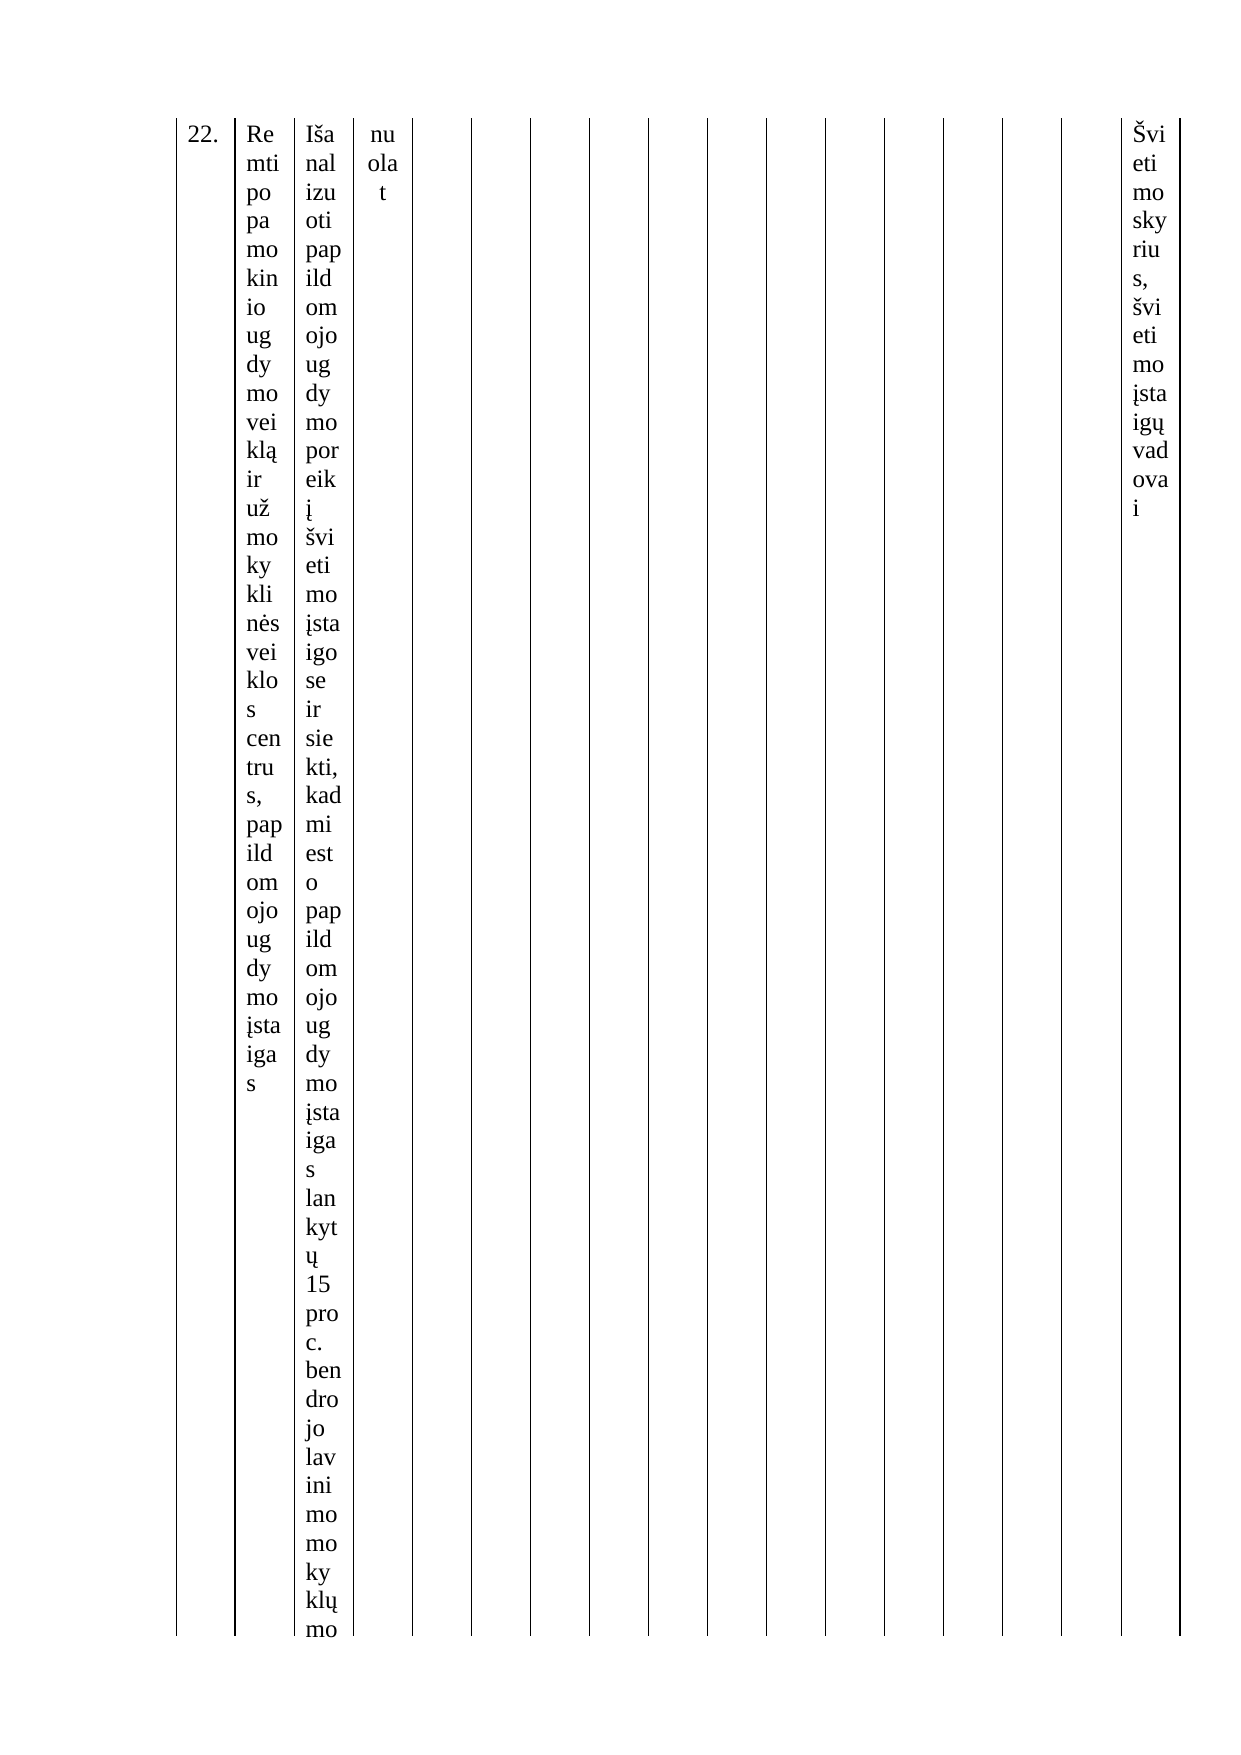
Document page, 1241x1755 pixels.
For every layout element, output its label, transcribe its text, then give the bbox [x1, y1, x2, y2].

table_cell [1062, 118, 1121, 1636]
table_cell [885, 118, 943, 1636]
table_cell [944, 118, 1002, 1636]
table_cell [1003, 118, 1061, 1636]
table_cell nuolat [354, 118, 412, 1636]
table_cell [708, 118, 766, 1636]
table_cell [531, 118, 589, 1636]
table_cell [590, 118, 648, 1636]
table_cell [413, 118, 471, 1636]
table_cell Švietimo skyrius, švietimo įstaigų vadovai [1122, 118, 1179, 1636]
table_cell Išanalizuoti papildomojo ugdymo poreikį švietimo įstaigose ir siekti, kad miesto papildomojo ugdymo įstaigas lankytų 15proc. bendrojo lavinimo mokyklų moksleivių [295, 118, 353, 1636]
table_cell Remti popamokinio ugdymo veiklą ir užmokyklinės veiklos centrus, papildomojo ugdymo įstaigas [236, 118, 294, 1636]
table_cell 22. [177, 118, 234, 1636]
table_cell [472, 118, 530, 1636]
table_cell [826, 118, 884, 1636]
table_cell [767, 118, 825, 1636]
table_cell [649, 118, 707, 1636]
